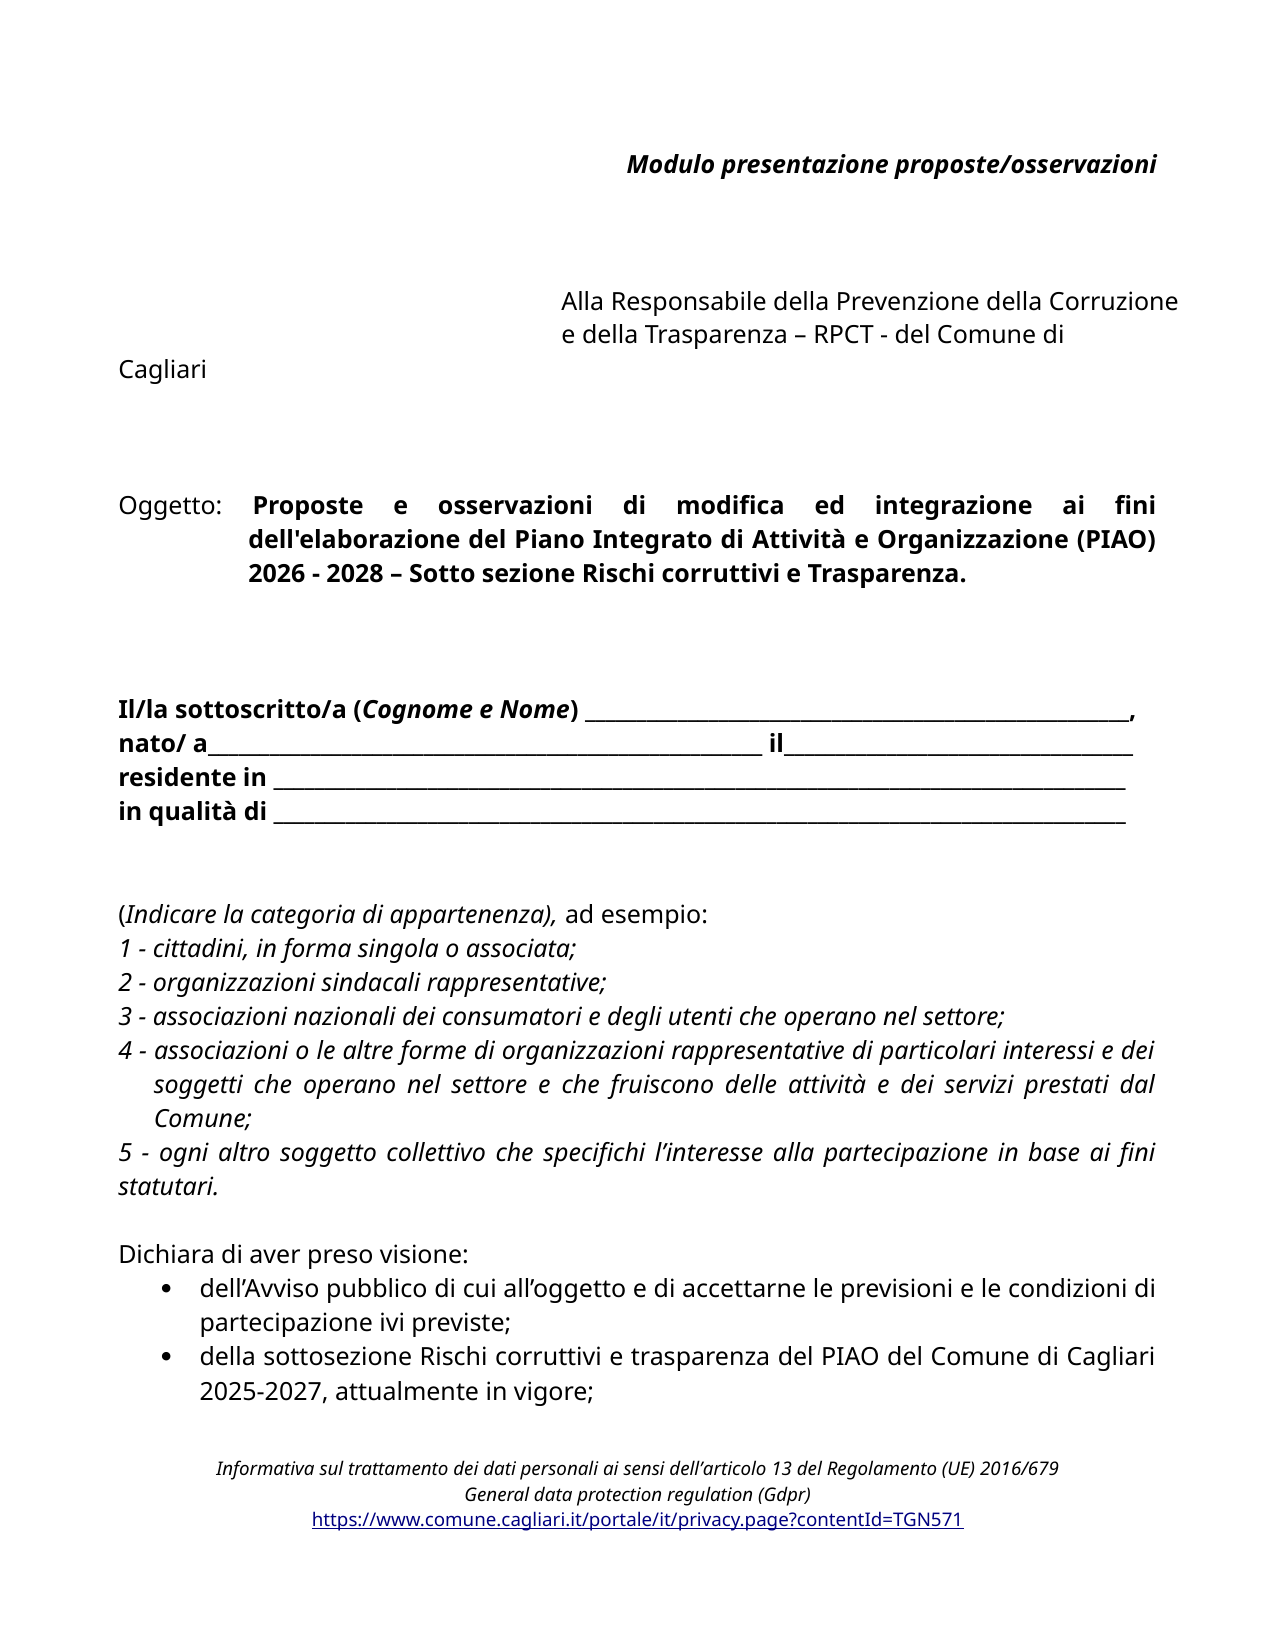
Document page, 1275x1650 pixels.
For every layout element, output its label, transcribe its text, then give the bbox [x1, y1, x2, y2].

text 3 - associazioni nazionali dei consumatori e degli utenti che operano nel settore; [118, 998, 1157, 1032]
text residente in ___________________________________________________________________________________ [118, 760, 1157, 794]
text nato/ a______________________________________________________ il__________________________________ [118, 726, 1157, 760]
text 1 - cittadini, in forma singola o associata; [118, 930, 1157, 964]
text Modulo presentazione proposte/osservazioni [118, 147, 1157, 181]
text Oggetto: Proposte e osservazioni di modifica ed integrazione ai fini dell'elaborazione del Piano Integrato di Attività e Organizzazione (PIAO) 2026 - 2028 – Sotto sezione Rischi corruttivi e Trasparenza. [118, 487, 1157, 590]
text Alla Responsabile della Prevenzione della Corruzione [118, 283, 1186, 317]
list della sottosezione Rischi corruttivi e trasparenza del PIAO del Comune di Cagliari 2025-2027, attualmente in vigore; [162, 1339, 1157, 1407]
text 4 - associazioni o le altre forme di organizzazioni rappresentative di particolari interessi e dei soggetti che operano nel settore e che fruiscono delle attività e dei servizi prestati dal Comune; [118, 1032, 1157, 1135]
text in qualità di ___________________________________________________________________________________ [118, 794, 1157, 828]
text (Indicare la categoria di appartenenza), ad esempio: [118, 896, 1157, 930]
text Dichiara di aver preso visione: [118, 1237, 1157, 1271]
text Il/la sottoscritto/a (Cognome e Nome) _____________________________________________________, [118, 692, 1157, 726]
text e della Trasparenza – RPCT - del Comune di Cagliari [118, 317, 1157, 385]
text 5 - ogni altro soggetto collettivo che specifichi l’interesse alla partecipazione in base ai fini statutari. [118, 1135, 1157, 1203]
list dell’Avviso pubblico di cui all’oggetto e di accettarne le previsioni e le condizioni di partecipazione ivi previste; [162, 1271, 1157, 1339]
text 2 - organizzazioni sindacali rappresentative; [118, 964, 1157, 998]
